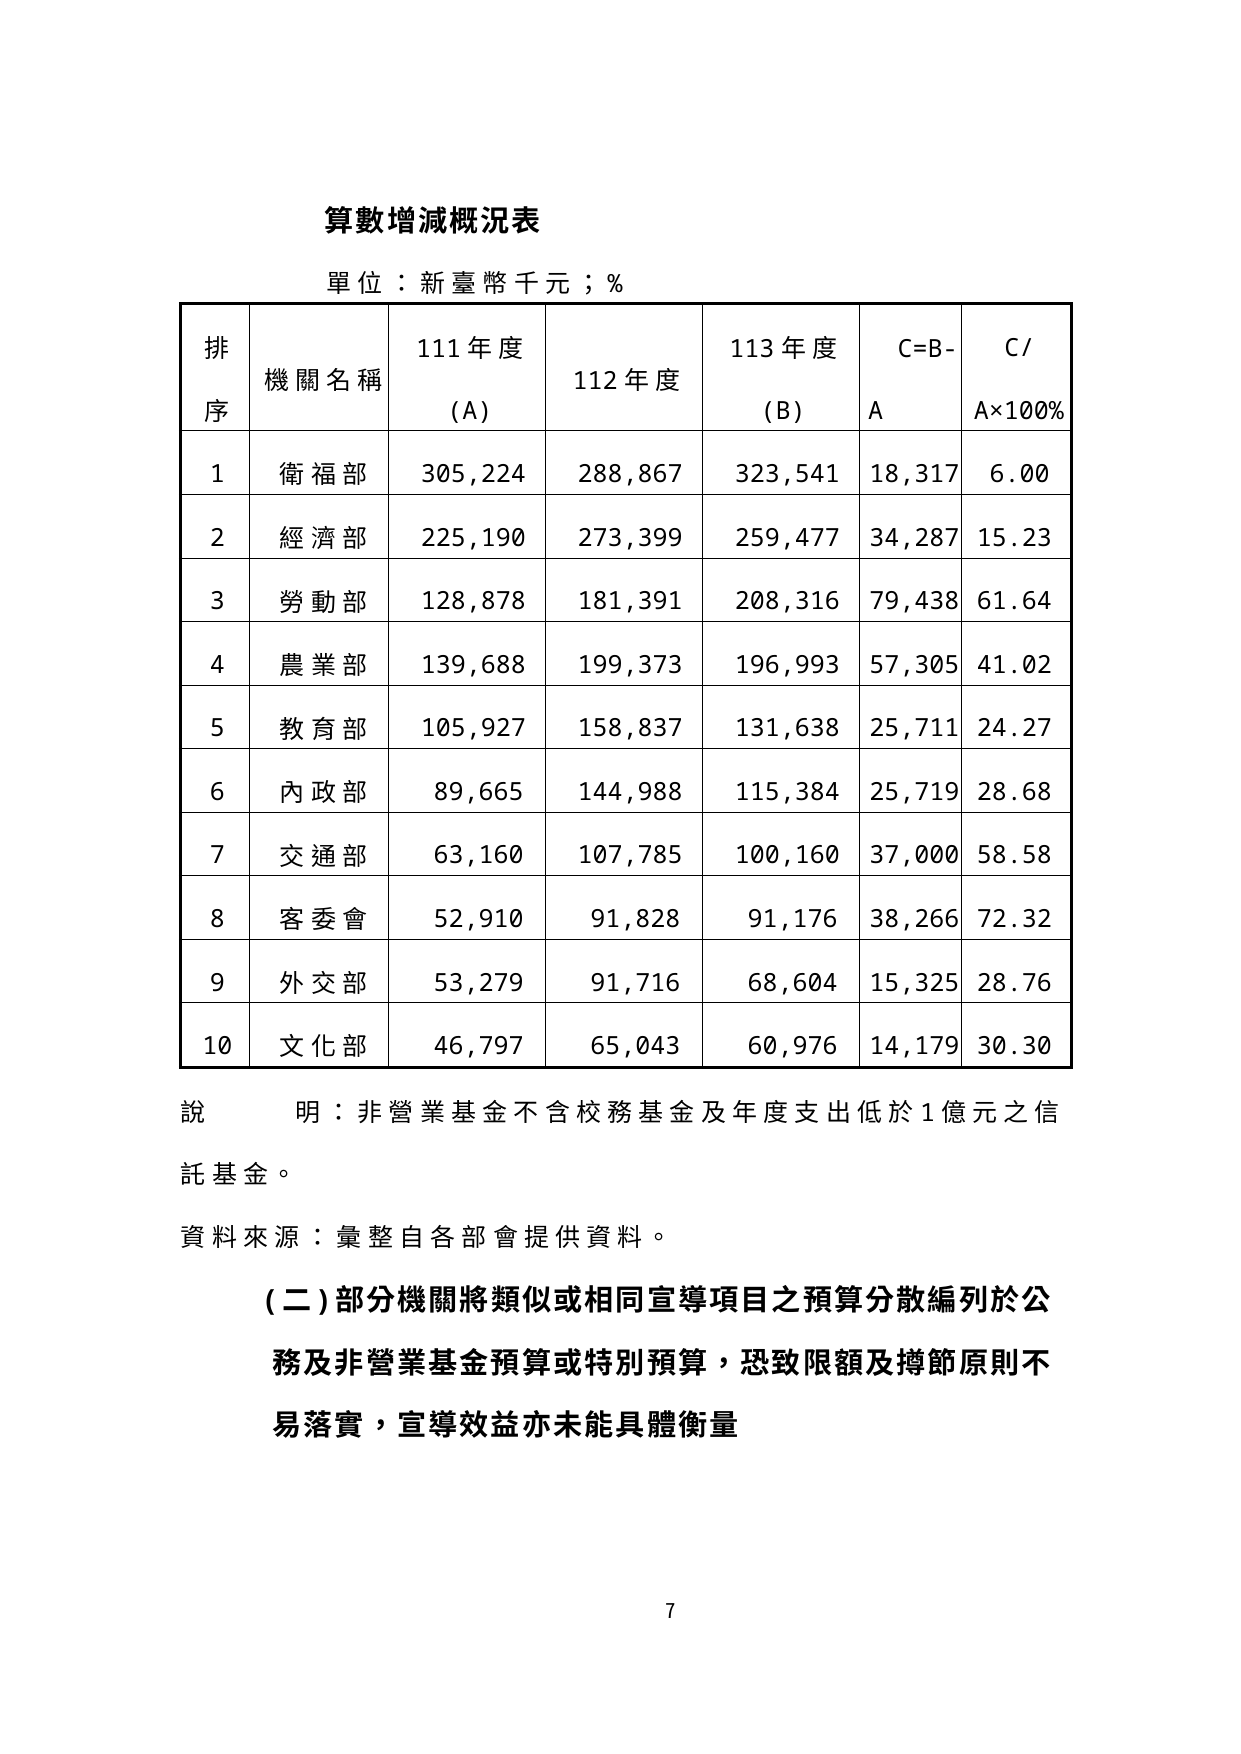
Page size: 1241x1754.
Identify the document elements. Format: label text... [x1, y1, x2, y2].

table_cell 91,716 [546, 940, 702, 1002]
table_cell 41.02 [962, 622, 1070, 684]
table_cell 9 [182, 940, 249, 1002]
text 算數增減概況表 單位：新臺幣千元；% [178, 177, 1063, 302]
table_cell 58.58 [962, 813, 1070, 875]
table_cell 客委會 [250, 876, 388, 939]
table_cell 6.00 [962, 431, 1070, 494]
table_cell 181,391 [546, 559, 702, 621]
table_cell 225,190 [389, 495, 545, 557]
table_cell 7 [182, 813, 249, 875]
table_cell 63,160 [389, 813, 545, 875]
table_cell 內政部 [250, 749, 388, 812]
table_cell 25,719 [860, 749, 961, 812]
table_cell 139,688 [389, 622, 545, 684]
table_cell 15.23 [962, 495, 1070, 557]
table_cell 196,993 [703, 622, 859, 684]
table_cell 文化部 [250, 1003, 388, 1066]
table_cell 105,927 [389, 686, 545, 748]
text 資料來源：彙整自各部會提供資料。 [177, 1194, 1063, 1256]
table_cell 288,867 [546, 431, 702, 494]
table_header 112年度 [546, 305, 702, 430]
table_cell 37,000 [860, 813, 961, 875]
table_cell 38,266 [860, 876, 961, 939]
table_cell 323,541 [703, 431, 859, 494]
table_header 機關名稱 [250, 305, 388, 430]
table_cell 52,910 [389, 876, 545, 939]
table_cell 61.64 [962, 559, 1070, 621]
table_cell 25,711 [860, 686, 961, 748]
table_cell 144,988 [546, 749, 702, 812]
table_cell 2 [182, 495, 249, 557]
table_cell 衛福部 [250, 431, 388, 494]
table_cell 100,160 [703, 813, 859, 875]
table_cell 115,384 [703, 749, 859, 812]
table_header 排序 [182, 305, 249, 430]
text (二)部分機關將類似或相同宣導項目之預算分散編列於公務及非營業基金預算或特別預算，恐致限額及撙節原則不易落實，宣導效益亦未能具體衡量 [236, 1256, 1063, 1444]
table_header 113年度(B) [703, 305, 859, 430]
table_cell 經濟部 [250, 495, 388, 557]
table_cell 65,043 [546, 1003, 702, 1066]
table_cell 8 [182, 876, 249, 939]
table_cell 57,305 [860, 622, 961, 684]
table_cell 79,438 [860, 559, 961, 621]
table_cell 外交部 [250, 940, 388, 1002]
table_cell 34,287 [860, 495, 961, 557]
table_cell 28.68 [962, 749, 1070, 812]
table_cell 28.76 [962, 940, 1070, 1002]
table_header C/A×100% [962, 305, 1070, 430]
table_cell 107,785 [546, 813, 702, 875]
table_cell 1 [182, 431, 249, 494]
text 說 明：非營業基金不含校務基金及年度支出低於1億元之信託基金。 [177, 1069, 1063, 1194]
table_cell 教育部 [250, 686, 388, 748]
table_cell 5 [182, 686, 249, 748]
table_cell 24.27 [962, 686, 1070, 748]
table_cell 農業部 [250, 622, 388, 684]
table_cell 91,176 [703, 876, 859, 939]
table_cell 158,837 [546, 686, 702, 748]
table_cell 18,317 [860, 431, 961, 494]
table_cell 199,373 [546, 622, 702, 684]
table_header C=B-A [860, 305, 961, 430]
table_cell 72.32 [962, 876, 1070, 939]
table_cell 89,665 [389, 749, 545, 812]
table_header 111年度(A) [389, 305, 545, 430]
table_cell 10 [182, 1003, 249, 1066]
table_cell 91,828 [546, 876, 702, 939]
table_cell 259,477 [703, 495, 859, 557]
table_cell 3 [182, 559, 249, 621]
table_cell 305,224 [389, 431, 545, 494]
table_cell 交通部 [250, 813, 388, 875]
table_cell 60,976 [703, 1003, 859, 1066]
table_cell 131,638 [703, 686, 859, 748]
table_cell 勞動部 [250, 559, 388, 621]
table_cell 6 [182, 749, 249, 812]
table_cell 208,316 [703, 559, 859, 621]
table_cell 14,179 [860, 1003, 961, 1066]
table_cell 68,604 [703, 940, 859, 1002]
table_cell 46,797 [389, 1003, 545, 1066]
table_cell 128,878 [389, 559, 545, 621]
table_cell 4 [182, 622, 249, 684]
table_cell 273,399 [546, 495, 702, 557]
table_cell 15,325 [860, 940, 961, 1002]
table_cell 30.30 [962, 1003, 1070, 1066]
table_cell 53,279 [389, 940, 545, 1002]
